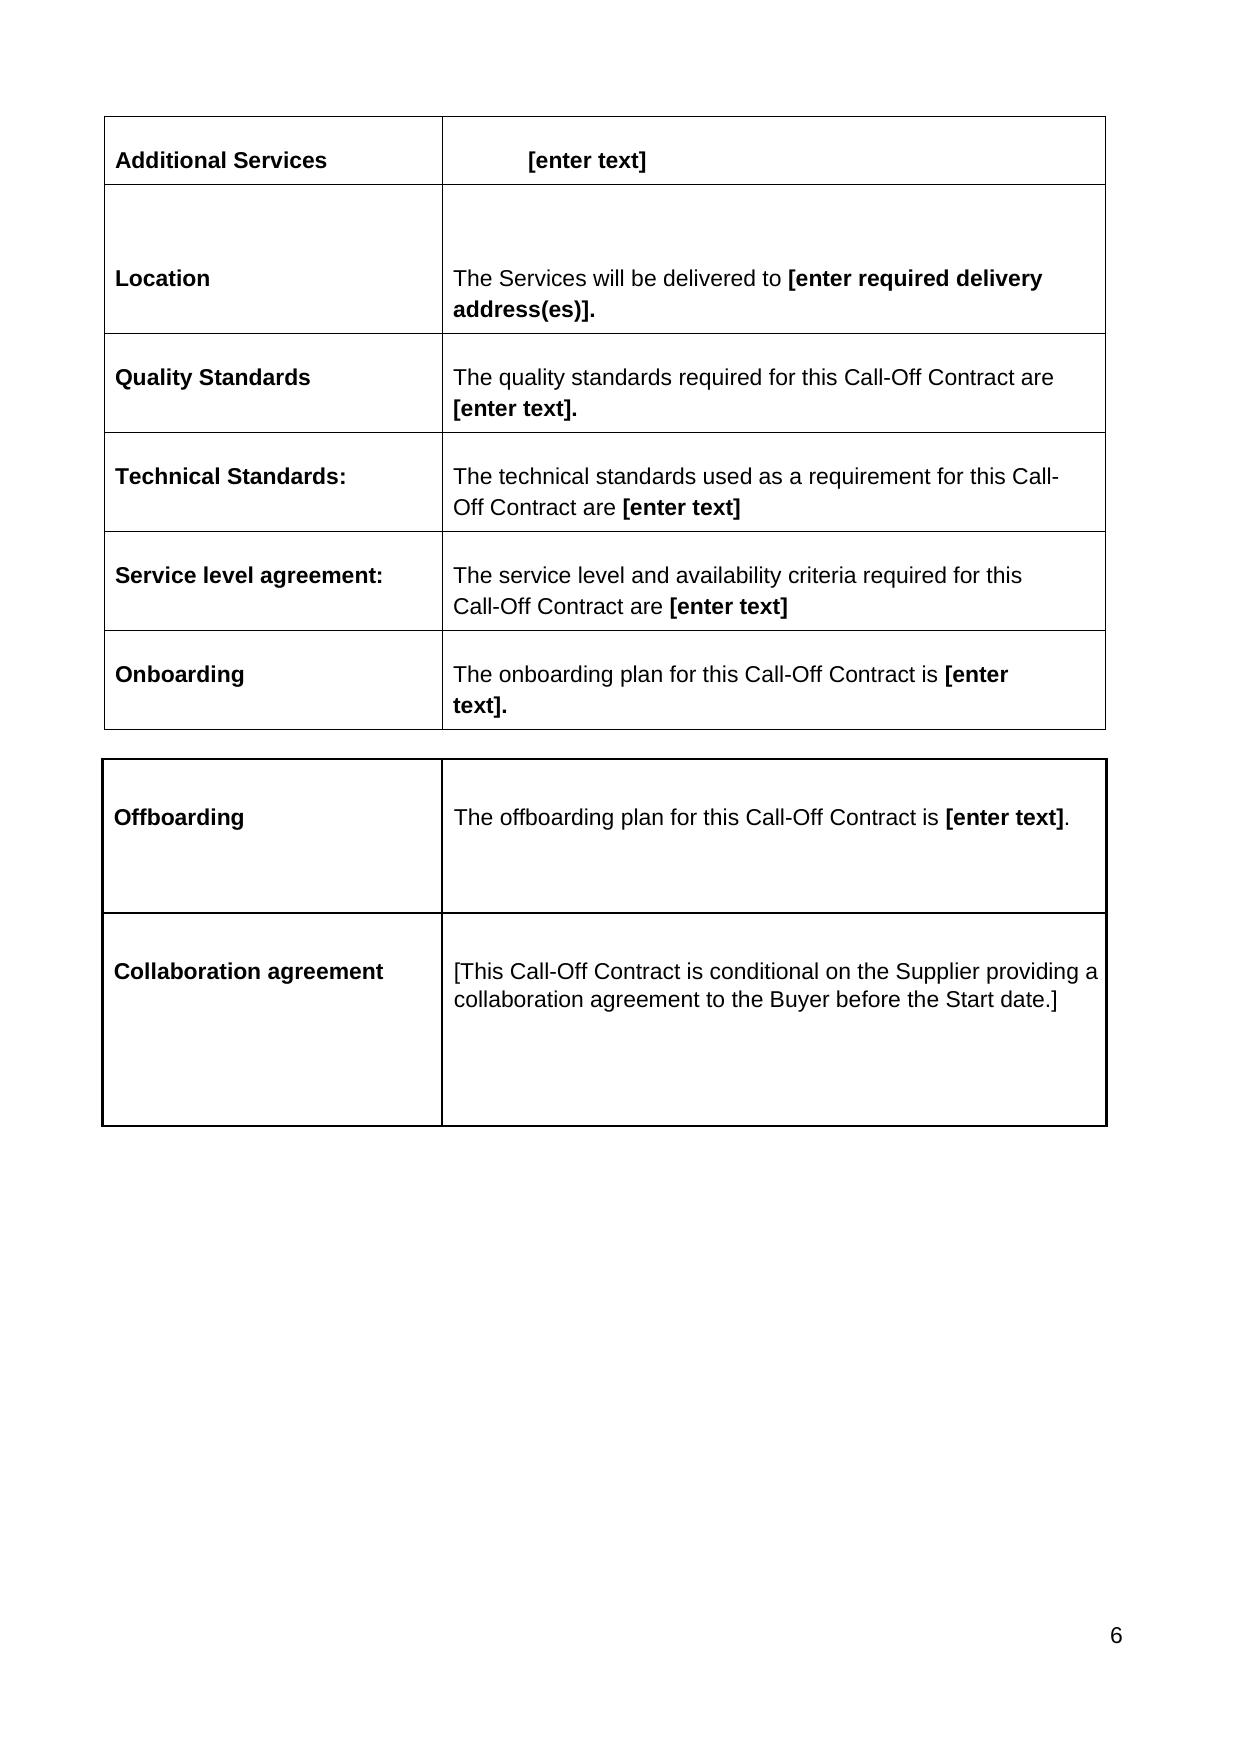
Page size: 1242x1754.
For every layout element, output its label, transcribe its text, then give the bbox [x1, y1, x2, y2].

table_cell Onboarding [105, 631, 442, 728]
table_header Offboarding [104, 760, 441, 912]
table_cell The Services will be delivered to [enter required delivery address(es)]. [443, 185, 1105, 333]
table_cell Location [105, 185, 442, 333]
table_cell The service level and availability criteria required for this Call-Off Contract are [enter text] [443, 532, 1105, 629]
table_cell Quality Standards [105, 334, 442, 432]
table_cell The quality standards required for this Call-Off Contract are [enter text]. [443, 334, 1105, 432]
table_cell Collaboration agreement [104, 914, 441, 1125]
table_cell Additional Services [105, 117, 442, 183]
table_cell [enter text] [443, 117, 1105, 183]
table_cell [This Call-Off Contract is conditional on the Supplier providing a collaboration agreement to the Buyer before the Start date.] [443, 914, 1105, 1125]
table_cell The onboarding plan for this Call-Off Contract is [enter text]. [443, 631, 1105, 728]
table_cell Technical Standards: [105, 433, 442, 531]
table_header The offboarding plan for this Call-Off Contract is [enter text]. [443, 760, 1105, 912]
table_cell Service level agreement: [105, 532, 442, 629]
table_cell The technical standards used as a requirement for this Call-Off Contract are [enter text] [443, 433, 1105, 531]
